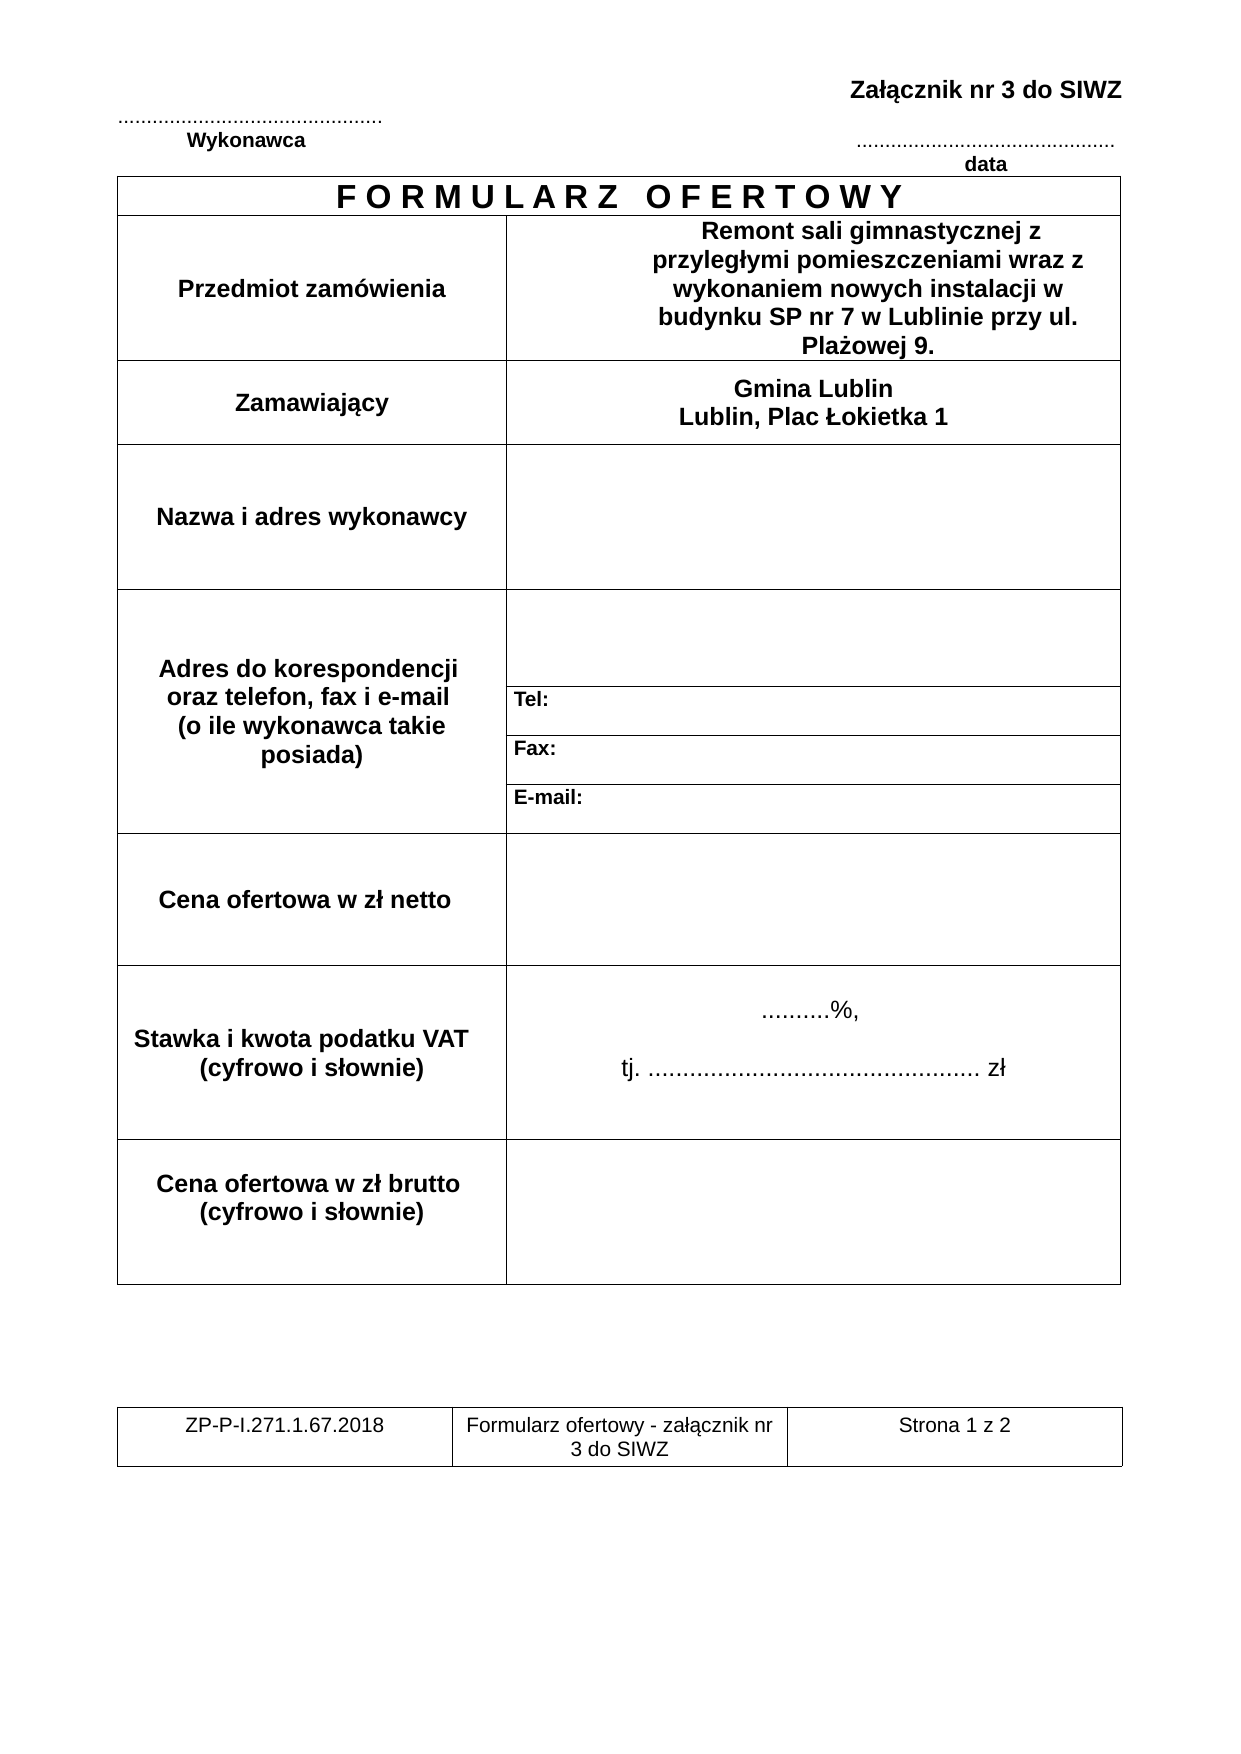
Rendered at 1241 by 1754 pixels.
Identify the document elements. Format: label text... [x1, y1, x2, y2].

table_cell [507, 445, 1120, 589]
table_cell Gmina Lublin Lublin, Plac Łokietka 1 [507, 361, 1120, 444]
subtitle Załącznik nr 3 do SIWZ [117, 75, 1122, 104]
table_cell [507, 834, 1120, 965]
table_cell Zamawiający [118, 361, 506, 444]
table_header F O R M U L A R Z O F E R T O W Y [118, 177, 1120, 215]
table_cell ..........%, tj. ................................................ zł [507, 966, 1120, 1139]
table_cell Cena ofertowa w zł netto [118, 834, 506, 965]
table_cell Adres do korespondencji oraz telefon, fax i e-mail (o ile wykonawca takie posiada) [118, 590, 506, 832]
table_cell Stawka i kwota podatku VAT (cyfrowo i słownie) [118, 966, 506, 1139]
text Wykonawca ............................................. [117, 128, 1122, 152]
text .............................................. [117, 104, 1122, 128]
text data [117, 152, 1122, 176]
table_cell Tel: [507, 687, 1120, 734]
table_cell Remont sali gimnastycznej z przyległymi pomieszczeniami wraz z wykonaniem nowych instalacji w budynku SP nr 7 w Lublinie przy ul. Plażowej 9. [507, 216, 1120, 360]
table_cell [507, 1140, 1120, 1284]
table_cell [507, 590, 1120, 686]
table_cell Nazwa i adres wykonawcy [118, 445, 506, 589]
table_cell Przedmiot zamówienia [118, 216, 506, 360]
table_cell Fax: [507, 736, 1120, 783]
table_cell Cena ofertowa w zł brutto (cyfrowo i słownie) [118, 1140, 506, 1284]
table_cell E-mail: [507, 785, 1120, 832]
